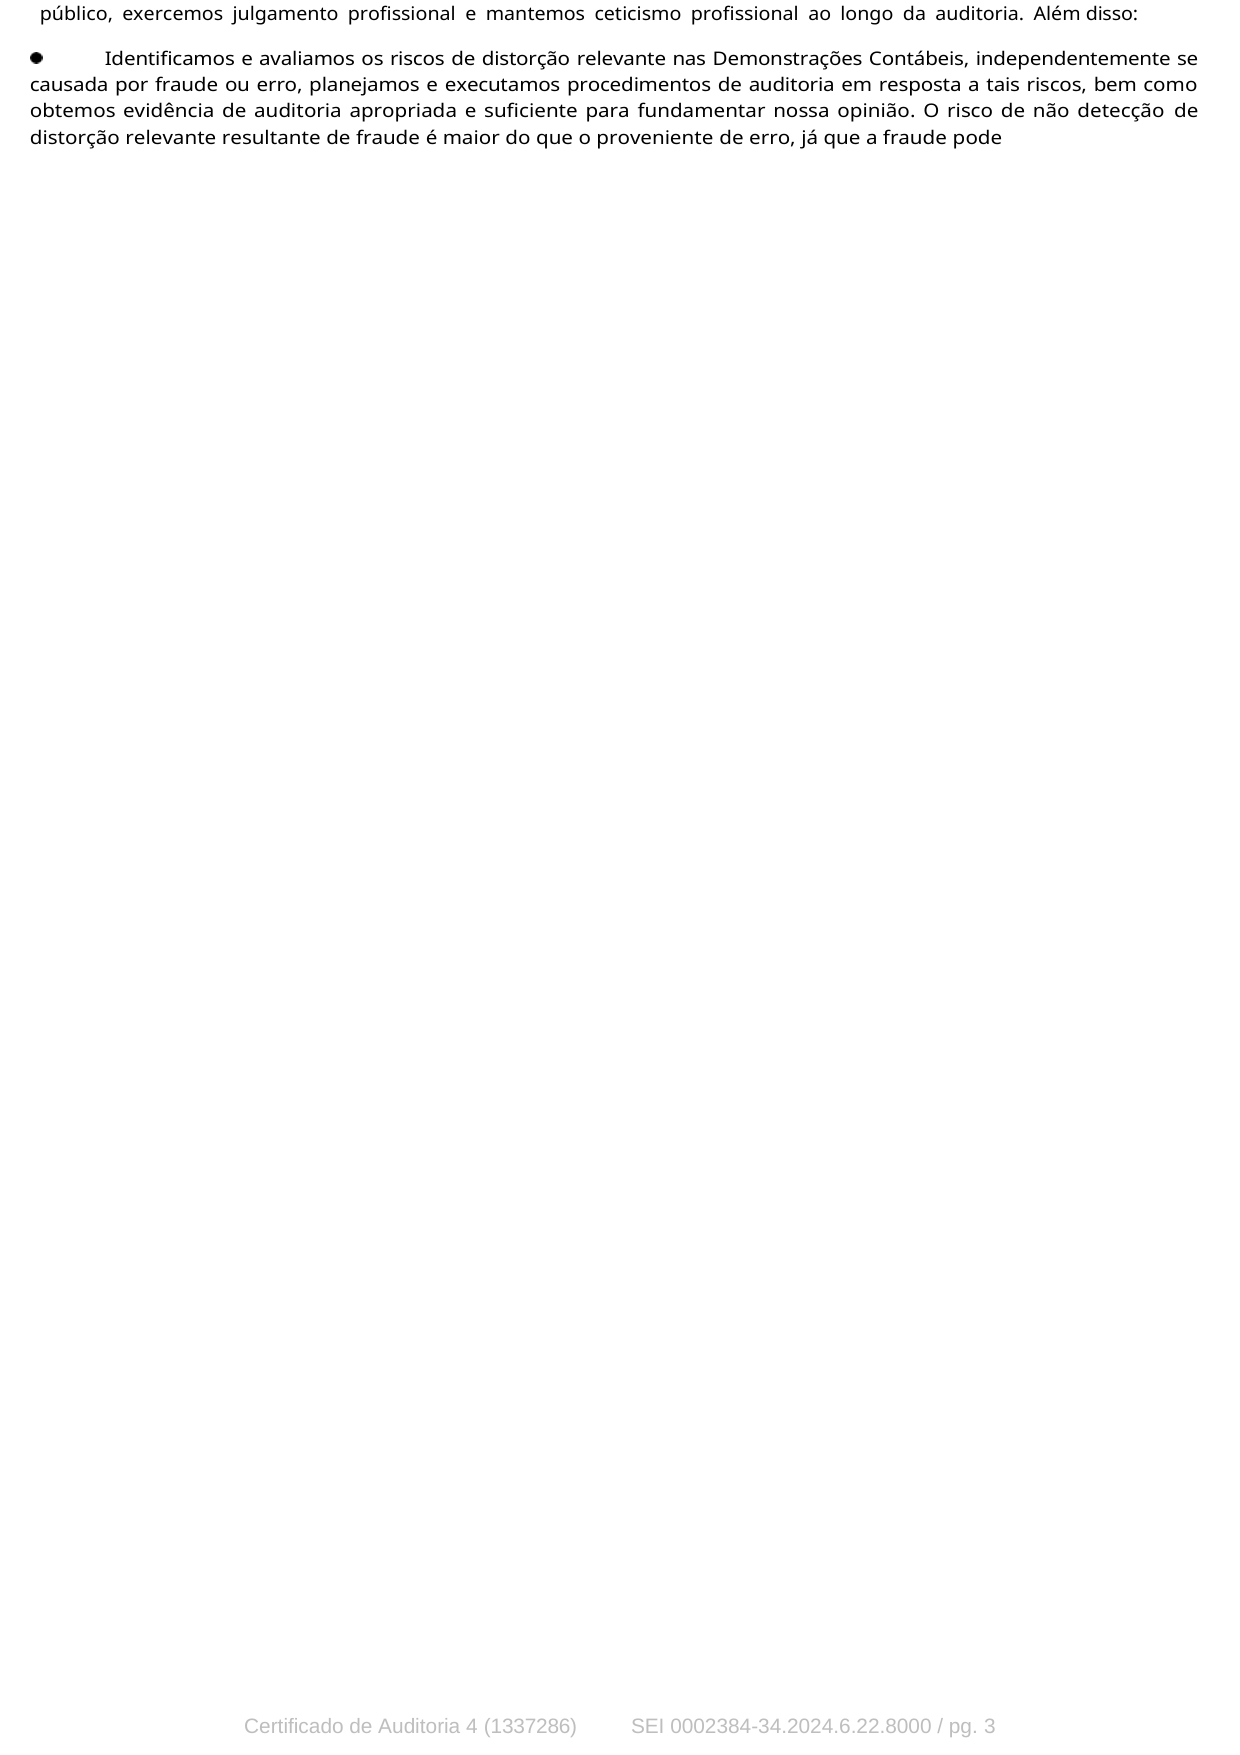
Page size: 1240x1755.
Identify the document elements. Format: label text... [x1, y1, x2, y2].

text público, exercemos julgamento profissional e mantemos ceticismo profissional ao longo da auditoria. Além disso: [39, 0, 1198, 26]
list Identificamos e avaliamos os riscos de distorção relevante nas Demonstrações Contábeis, independentemente se causada por fraude ou erro, planejamos e executamos procedimentos de auditoria em resposta a tais riscos, bem como obtemos evidência de auditoria apropriada e suficiente para fundamentar nossa opinião. O risco de não detecção de distorção relevante resultante de fraude é maior do que o proveniente de erro, já que a fraude pode [29, 45, 1198, 149]
